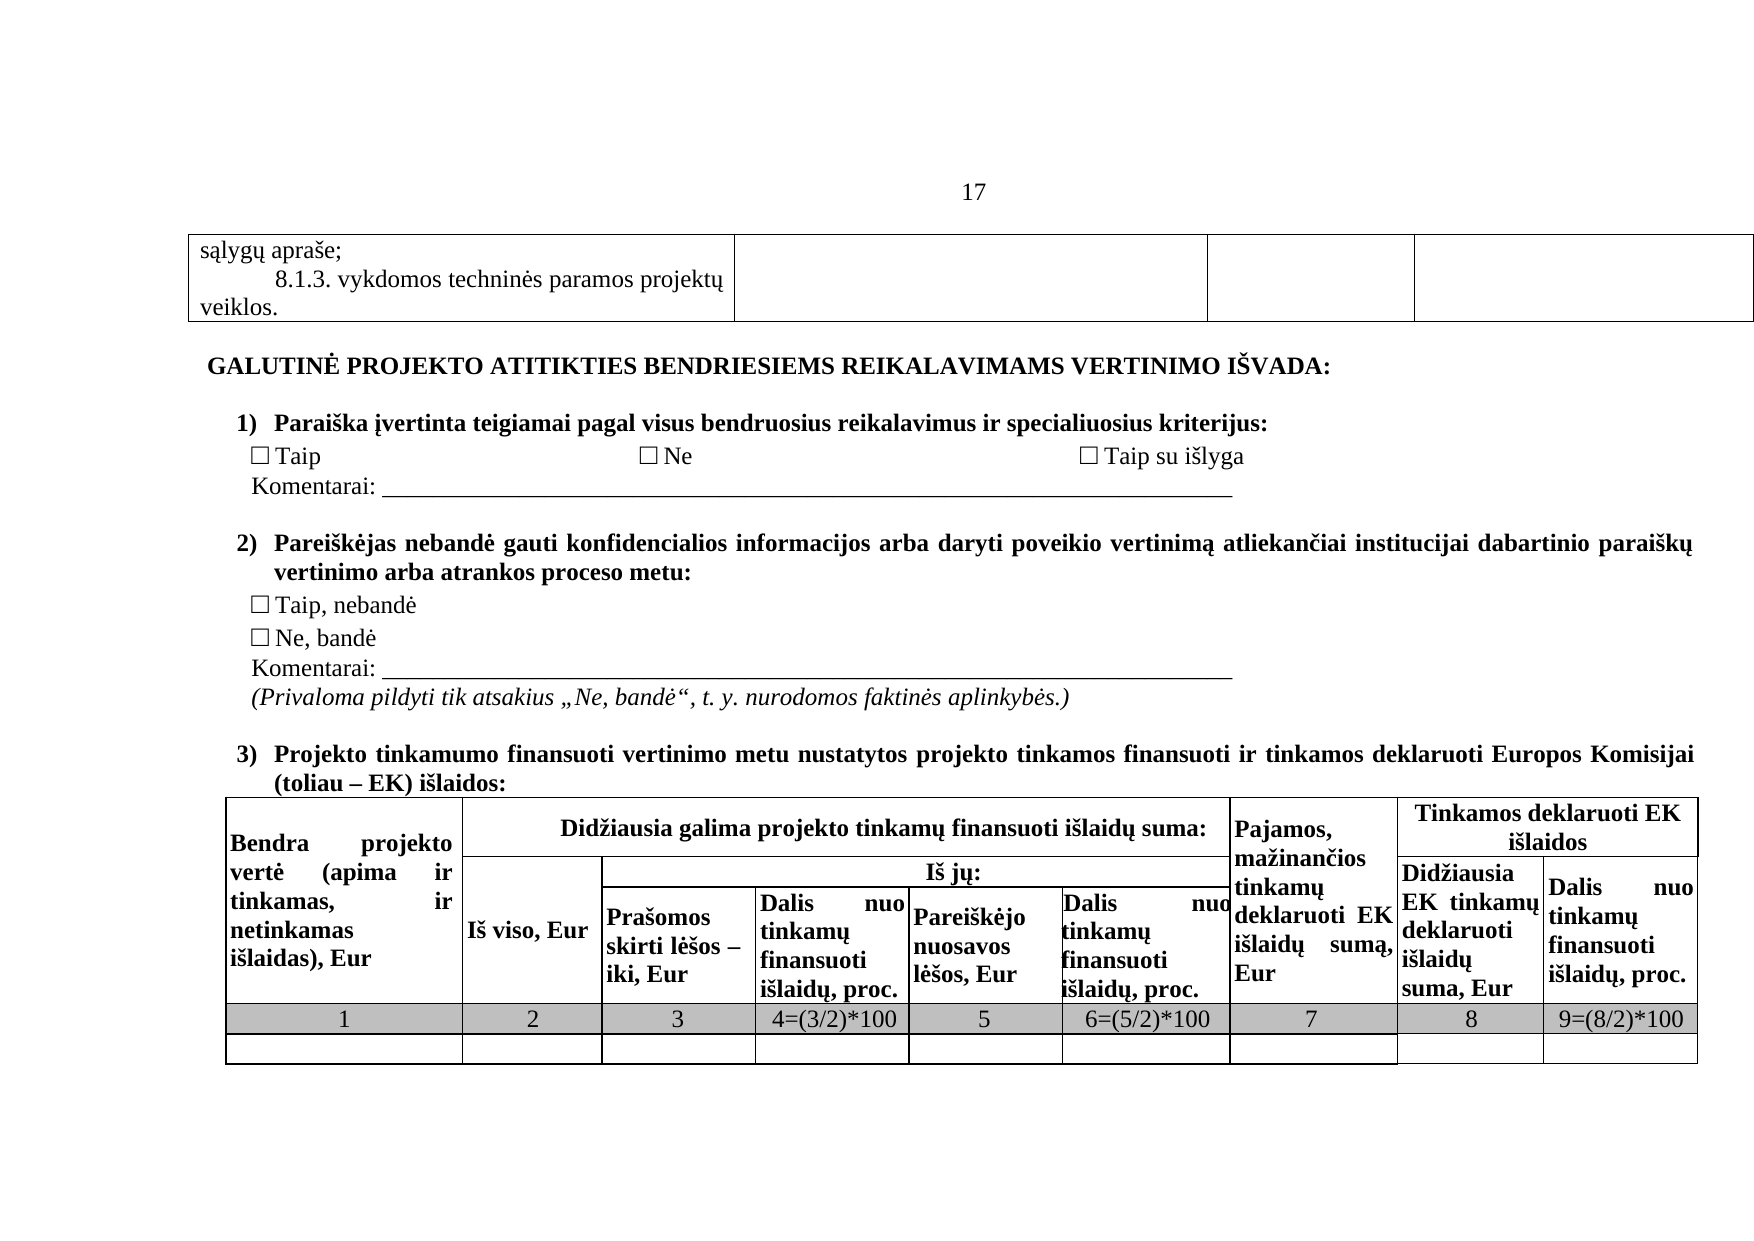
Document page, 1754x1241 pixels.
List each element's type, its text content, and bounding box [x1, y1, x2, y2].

table_header Tinkamos deklaruoti EK išlaidos [1398, 798, 1697, 856]
table_cell 1 [227, 1004, 462, 1033]
table_cell [227, 1035, 462, 1063]
table_cell [1415, 235, 1753, 321]
table_cell [1544, 1034, 1697, 1063]
table_cell 5 [910, 1004, 1062, 1033]
table_cell Prašomos skirti lėšos – iki, Eur [603, 888, 755, 1003]
table_header Pajamos, mažinančios tinkamų deklaruoti EK išlaidų sumą, Eur [1231, 798, 1397, 1003]
text □ Ne, bandė [251, 619, 1695, 653]
table_cell 6=(5/2)*100 [1063, 1004, 1229, 1033]
text 1) Paraiška įvertinta teigiamai pagal visus bendruosius reikalavimus ir specialiuosius kriterijus: [236, 408, 1695, 437]
text Komentarai: ____________________________________________________________________ [251, 471, 1695, 499]
table_cell 9=(8/2)*100 [1544, 1004, 1697, 1033]
table_cell Iš jų: [603, 857, 1229, 886]
table_cell [910, 1035, 1062, 1063]
text GALUTINĖ PROJEKTO ATITIKTIES BENDRIESIEMS REIKALAVIMAMS VERTINIMO IŠVADA: [177, 351, 1695, 380]
table_cell [1398, 1034, 1543, 1063]
table_cell Dalis nuo tinkamų finansuoti išlaidų, proc. [1544, 857, 1697, 1003]
table_cell 3 [603, 1004, 755, 1033]
text 3) Projekto tinkamumo finansuoti vertinimo metu nustatytos projekto tinkamos finansuoti ir tinkamos deklaruoti Europos Komisijai (toliau – EK) išlaidos: [236, 739, 1695, 797]
text Komentarai: ____________________________________________________________________ [251, 653, 1695, 682]
text □ Taip □ Ne □ Taip su išlyga [251, 437, 1695, 471]
text (Privaloma pildyti tik atsakius „Ne, bandė“, t. y. nurodomos faktinės aplinkybės.) [251, 682, 1695, 710]
table_cell [1208, 235, 1414, 321]
table_cell Dalis nuo tinkamų finansuoti išlaidų, proc. [756, 888, 908, 1003]
table_header Didžiausia galima projekto tinkamų finansuoti išlaidų suma: [463, 798, 1229, 856]
table_cell 7 [1231, 1004, 1397, 1033]
table_cell [603, 1035, 755, 1063]
table_cell sąlygų apraše; 8.1.3. vykdomos techninės paramos projektų veiklos. [189, 235, 734, 321]
table_cell [735, 235, 1207, 321]
text 2) Pareiškėjas nebandė gauti konfidencialios informacijos arba daryti poveikio vertinimą atliekančiai institucijai dabartinio paraiškų vertinimo arba atrankos proceso metu: [236, 528, 1695, 586]
table_cell [1063, 1035, 1229, 1063]
table_cell [463, 1035, 601, 1063]
table_cell 4=(3/2)*100 [756, 1004, 908, 1033]
table_cell Pareiškėjo nuosavos lėšos, Eur [910, 888, 1062, 1003]
table_cell Iš viso, Eur [463, 857, 601, 1003]
table_cell 8 [1398, 1004, 1543, 1033]
table_cell 2 [463, 1004, 601, 1033]
table_cell Didžiausia EK tinkamų deklaruoti išlaidų suma, Eur [1398, 857, 1543, 1003]
table_cell Dalis nuo tinkamų finansuoti išlaidų, proc. [1063, 888, 1229, 1003]
text □ Taip, nebandė [251, 586, 1695, 619]
table_header Bendra projekto vertė (apima ir tinkamas, ir netinkamas išlaidas), Eur [227, 798, 462, 1003]
table_cell [1231, 1035, 1397, 1063]
table_cell [756, 1035, 908, 1063]
